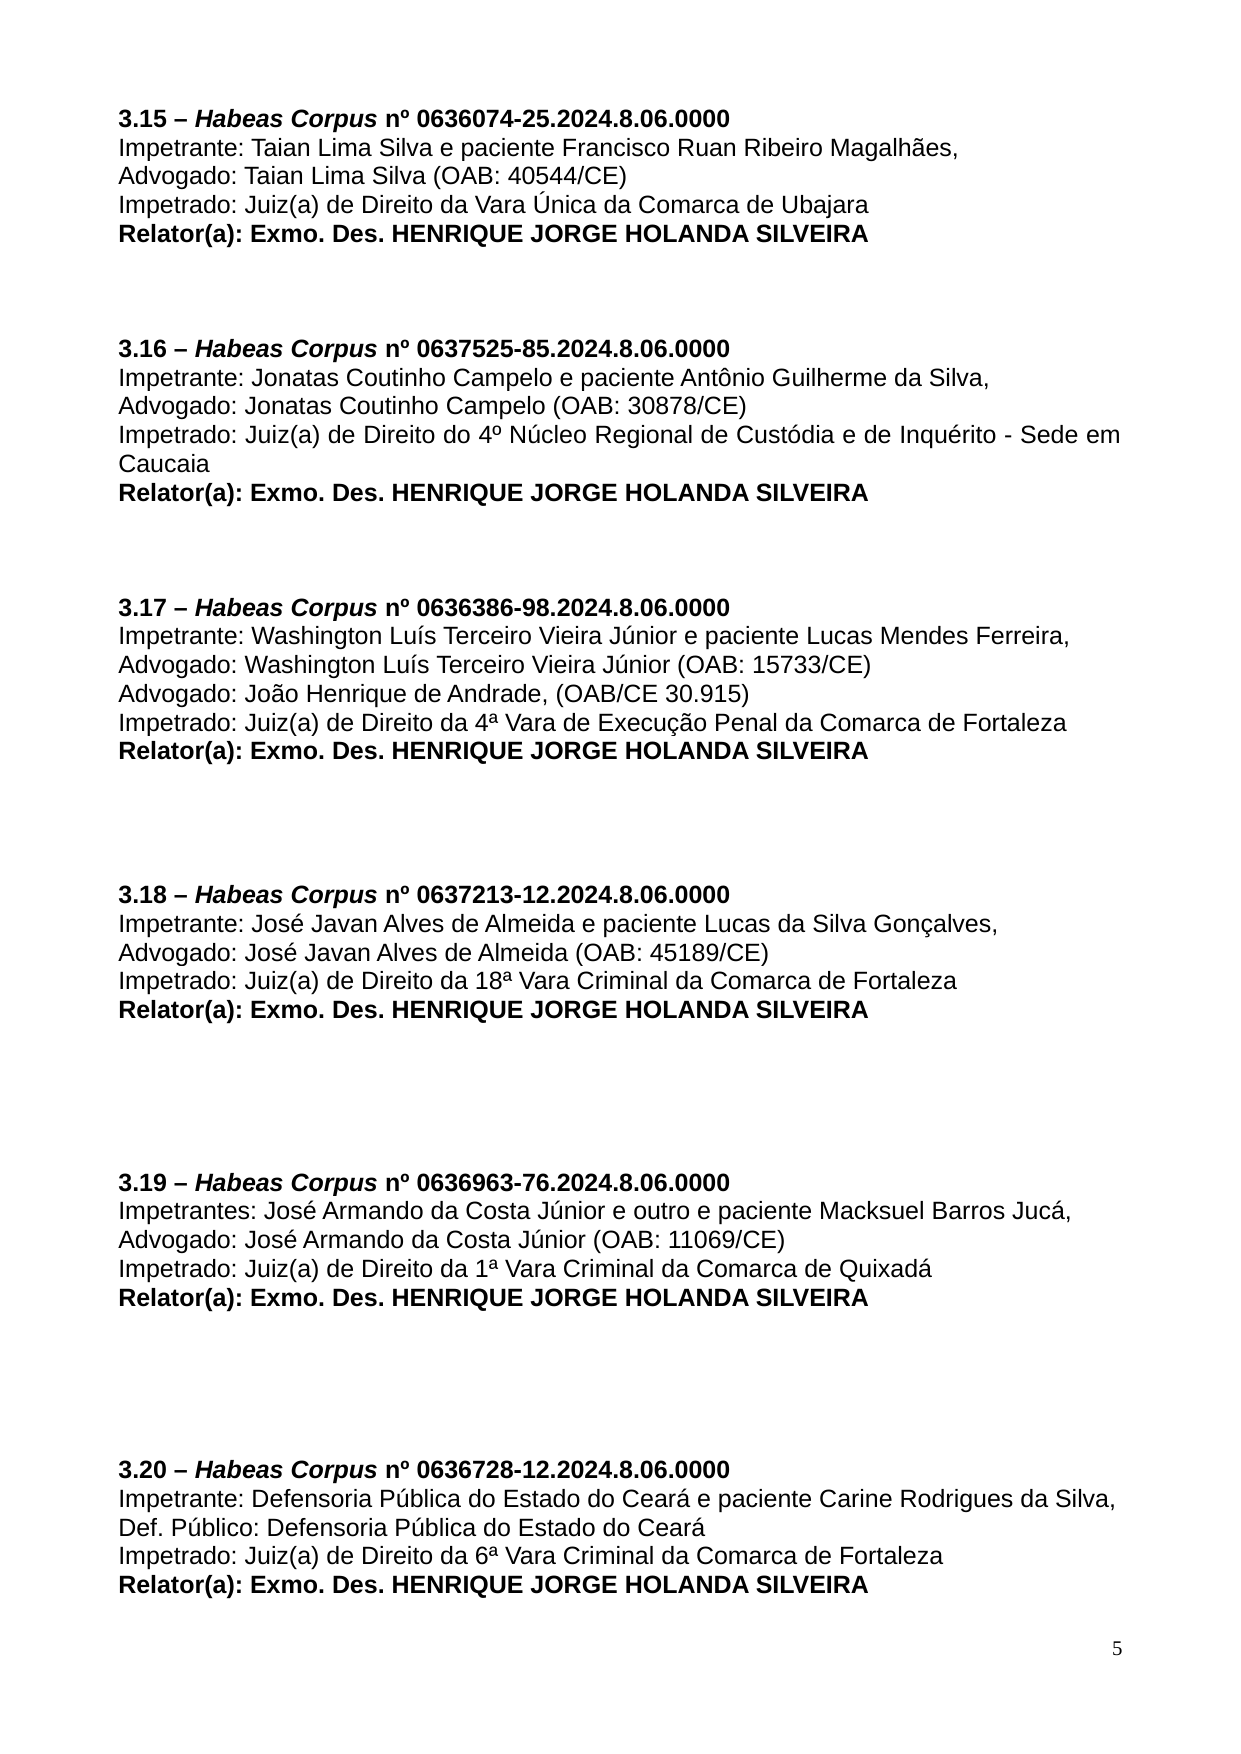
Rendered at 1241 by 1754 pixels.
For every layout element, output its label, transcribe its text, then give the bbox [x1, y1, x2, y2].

text Advogado: Jonatas Coutinho Campelo (OAB: 30878/CE) [118, 391, 1122, 420]
text 3.15 – Habeas Corpus nº 0636074-25.2024.8.06.0000 [118, 104, 1122, 132]
text 3.19 – Habeas Corpus nº 0636963-76.2024.8.06.0000 [118, 1167, 1122, 1196]
text Relator(a): Exmo. Des. HENRIQUE JORGE HOLANDA SILVEIRA [118, 736, 1122, 765]
text Relator(a): Exmo. Des. HENRIQUE JORGE HOLANDA SILVEIRA [118, 1570, 1122, 1599]
text Impetrado: Juiz(a) de Direito da 18ª Vara Criminal da Comarca de Fortaleza [118, 966, 1122, 995]
text Relator(a): Exmo. Des. HENRIQUE JORGE HOLANDA SILVEIRA [118, 995, 1122, 1024]
text 3.18 – Habeas Corpus nº 0637213-12.2024.8.06.0000 [118, 880, 1122, 909]
text Impetrante: Defensoria Pública do Estado do Ceará e paciente Carine Rodrigues da Silva, [118, 1484, 1122, 1512]
text Advogado: Washington Luís Terceiro Vieira Júnior (OAB: 15733/CE) [118, 650, 1122, 679]
text Advogado: João Henrique de Andrade, (OAB/CE 30.915) [118, 679, 1122, 707]
text 3.16 – Habeas Corpus nº 0637525-85.2024.8.06.0000 [118, 334, 1122, 362]
text Impetrado: Juiz(a) de Direito do 4º Núcleo Regional de Custódia e de Inquérito - Sede em Caucaia [118, 420, 1122, 477]
text Relator(a): Exmo. Des. HENRIQUE JORGE HOLANDA SILVEIRA [118, 219, 1122, 247]
text Advogado: José Armando da Costa Júnior (OAB: 11069/CE) [118, 1225, 1122, 1254]
text Advogado: Taian Lima Silva (OAB: 40544/CE) [118, 161, 1122, 190]
text Impetrado: Juiz(a) de Direito da Vara Única da Comarca de Ubajara [118, 190, 1122, 219]
text Impetrante: Washington Luís Terceiro Vieira Júnior e paciente Lucas Mendes Ferreira, [118, 621, 1122, 650]
text Impetrado: Juiz(a) de Direito da 1ª Vara Criminal da Comarca de Quixadá [118, 1254, 1122, 1282]
text 3.20 – Habeas Corpus nº 0636728-12.2024.8.06.0000 [118, 1455, 1122, 1484]
text Def. Público: Defensoria Pública do Estado do Ceará [118, 1512, 1122, 1541]
text Impetrado: Juiz(a) de Direito da 4ª Vara de Execução Penal da Comarca de Fortaleza [118, 707, 1122, 736]
text Impetrante: Jonatas Coutinho Campelo e paciente Antônio Guilherme da Silva, [118, 362, 1122, 391]
text Impetrantes: José Armando da Costa Júnior e outro e paciente Macksuel Barros Jucá, [118, 1196, 1122, 1225]
text Impetrado: Juiz(a) de Direito da 6ª Vara Criminal da Comarca de Fortaleza [118, 1541, 1122, 1570]
text Relator(a): Exmo. Des. HENRIQUE JORGE HOLANDA SILVEIRA [118, 1282, 1122, 1311]
text Impetrante: José Javan Alves de Almeida e paciente Lucas da Silva Gonçalves, [118, 909, 1122, 937]
text Impetrante: Taian Lima Silva e paciente Francisco Ruan Ribeiro Magalhães, [118, 132, 1122, 161]
text 3.17 – Habeas Corpus nº 0636386-98.2024.8.06.0000 [118, 592, 1122, 621]
text Advogado: José Javan Alves de Almeida (OAB: 45189/CE) [118, 937, 1122, 966]
text Relator(a): Exmo. Des. HENRIQUE JORGE HOLANDA SILVEIRA [118, 477, 1122, 506]
